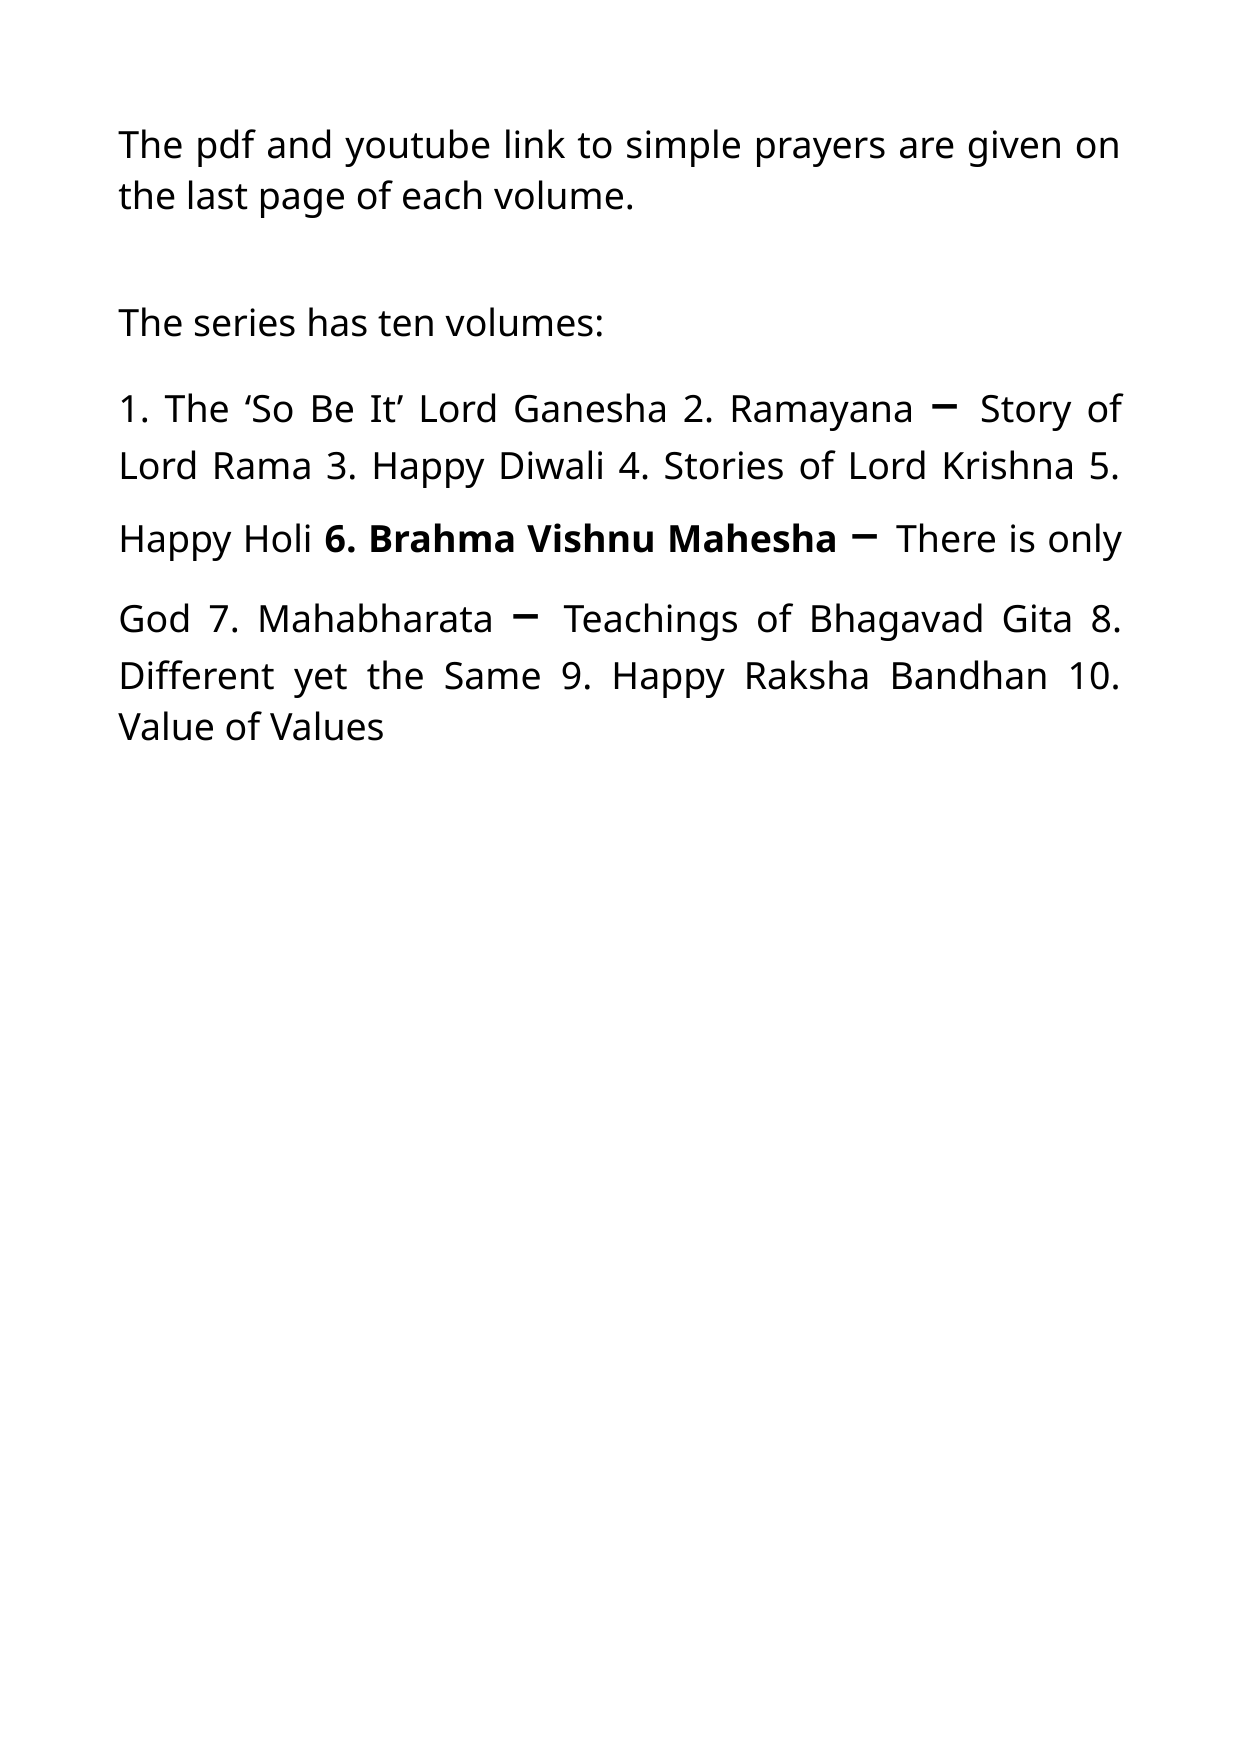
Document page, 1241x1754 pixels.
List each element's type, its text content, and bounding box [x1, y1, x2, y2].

text The pdf and youtube link to simple prayers are given on the last page of each volume. [118, 118, 1122, 220]
text The series has ten volumes: [118, 296, 1122, 347]
text 1. The ‘So Be It’ Lord Ganesha 2. Ramayana – Story of Lord Rama 3. Happy Diwali 4. Stories of Lord Krishna 5. Happy Holi 6. Brahma Vishnu Mahesha – There is only God 7. Mahabharata – Teachings of Bhagavad Gita 8. Different yet the Same 9. Happy Raksha Bandhan 10. Value of Values [118, 360, 1122, 751]
